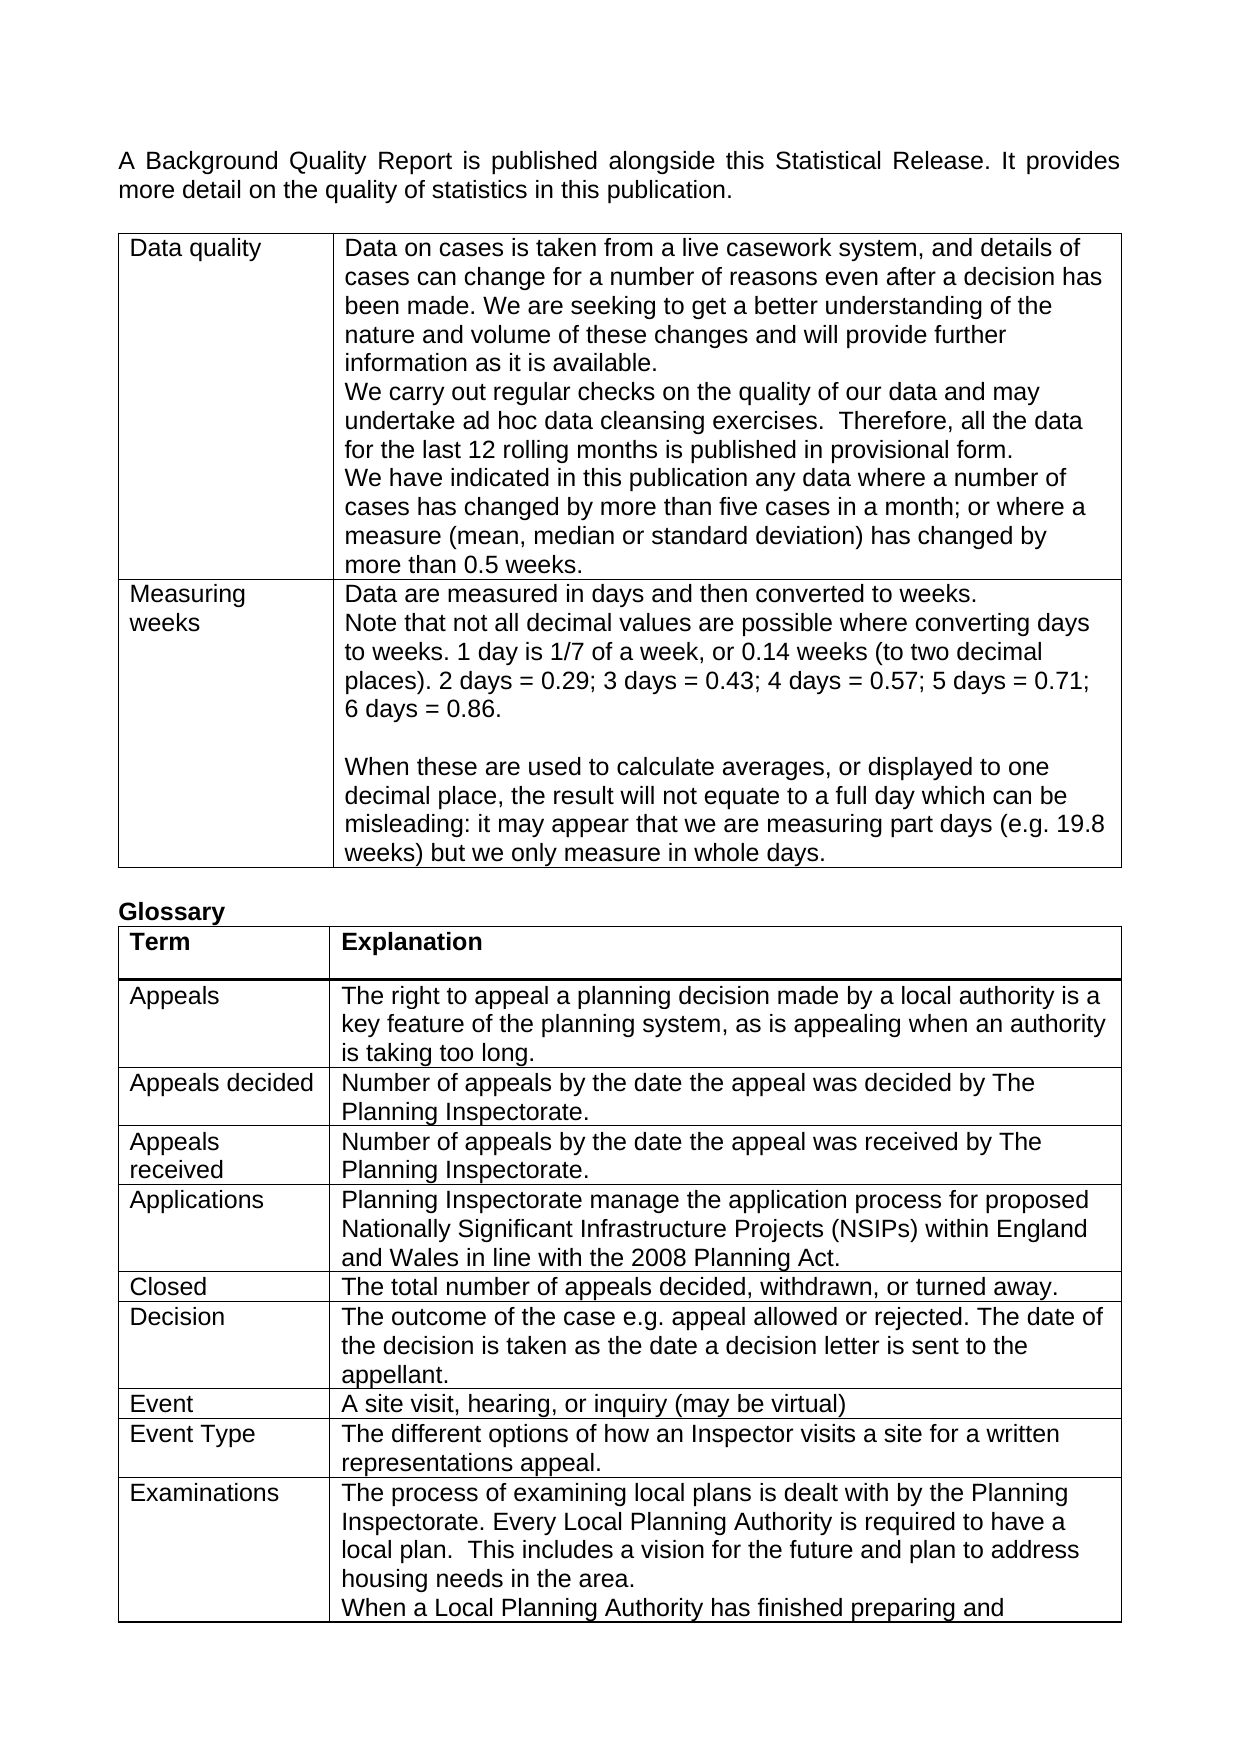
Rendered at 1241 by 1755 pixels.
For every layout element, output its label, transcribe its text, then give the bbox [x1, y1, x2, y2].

table_cell Data are measured in days and then converted to weeks. Note that not all decimal values are possible where converting days to weeks. 1 day is 1/7 of a week, or 0.14 weeks (to two decimal places). 2 days = 0.29; 3 days = 0.43; 4 days = 0.57; 5 days = 0.71; 6 days = 0.86. When these are used to calculate averages, or displayed to one decimal place, the result will not equate to a full day which can be misleading: it may appear that we are measuring part days (e.g. 19.8 weeks) but we only measure in whole days. [334, 580, 1121, 867]
table_cell A site visit, hearing, or inquiry (may be virtual) [330, 1389, 1121, 1418]
table_cell Appeals decided [119, 1068, 329, 1125]
table_cell The different options of how an Inspector visits a site for a written representations appeal. [330, 1419, 1121, 1477]
table_cell Appeals [119, 981, 329, 1067]
table_header Explanation [330, 927, 1121, 977]
table_cell The process of examining local plans is dealt with by the Planning Inspectorate. Every Local Planning Authority is required to have a local plan. This includes a vision for the future and plan to address housing needs in the area. When a Local Planning Authority has finished preparing and [330, 1478, 1121, 1621]
table_cell Number of appeals by the date the appeal was decided by The Planning Inspectorate. [330, 1068, 1121, 1125]
table_cell The total number of appeals decided, withdrawn, or turned away. [330, 1272, 1121, 1301]
table_header Data on cases is taken from a live casework system, and details of cases can change for a number of reasons even after a decision has been made. We are seeking to get a better understanding of the nature and volume of these changes and will provide further information as it is available. We carry out regular checks on the quality of our data and may undertake ad hoc data cleansing exercises. Therefore, all the data for the last 12 rolling months is published in provisional form. We have indicated in this publication any data where a number of cases has changed by more than five cases in a month; or where a measure (mean, median or standard deviation) has changed by more than 0.5 weeks. [334, 234, 1121, 578]
table_cell Decision [119, 1302, 329, 1388]
table_cell Event Type [119, 1419, 329, 1477]
text A Background Quality Report is published alongside this Statistical Release. It provides more detail on the quality of statistics in this publication. [118, 146, 1122, 204]
table_header Data quality [119, 234, 333, 578]
table_cell Applications [119, 1185, 329, 1271]
table_header Term [119, 927, 329, 977]
table_cell Event [119, 1389, 329, 1418]
text Glossary [118, 897, 1122, 926]
table_cell The outcome of the case e.g. appeal allowed or rejected. The date of the decision is taken as the date a decision letter is sent to the appellant. [330, 1302, 1121, 1388]
table_cell Appeals received [119, 1126, 329, 1184]
table_cell Planning Inspectorate manage the application process for proposed Nationally Significant Infrastructure Projects (NSIPs) within England and Wales in line with the 2008 Planning Act. [330, 1185, 1121, 1271]
table_cell Measuring weeks [119, 580, 333, 867]
table_cell Examinations [119, 1478, 329, 1621]
table_cell Number of appeals by the date the appeal was received by The Planning Inspectorate. [330, 1126, 1121, 1184]
table_cell Closed [119, 1272, 329, 1301]
table_cell The right to appeal a planning decision made by a local authority is a key feature of the planning system, as is appealing when an authority is taking too long. [330, 981, 1121, 1067]
